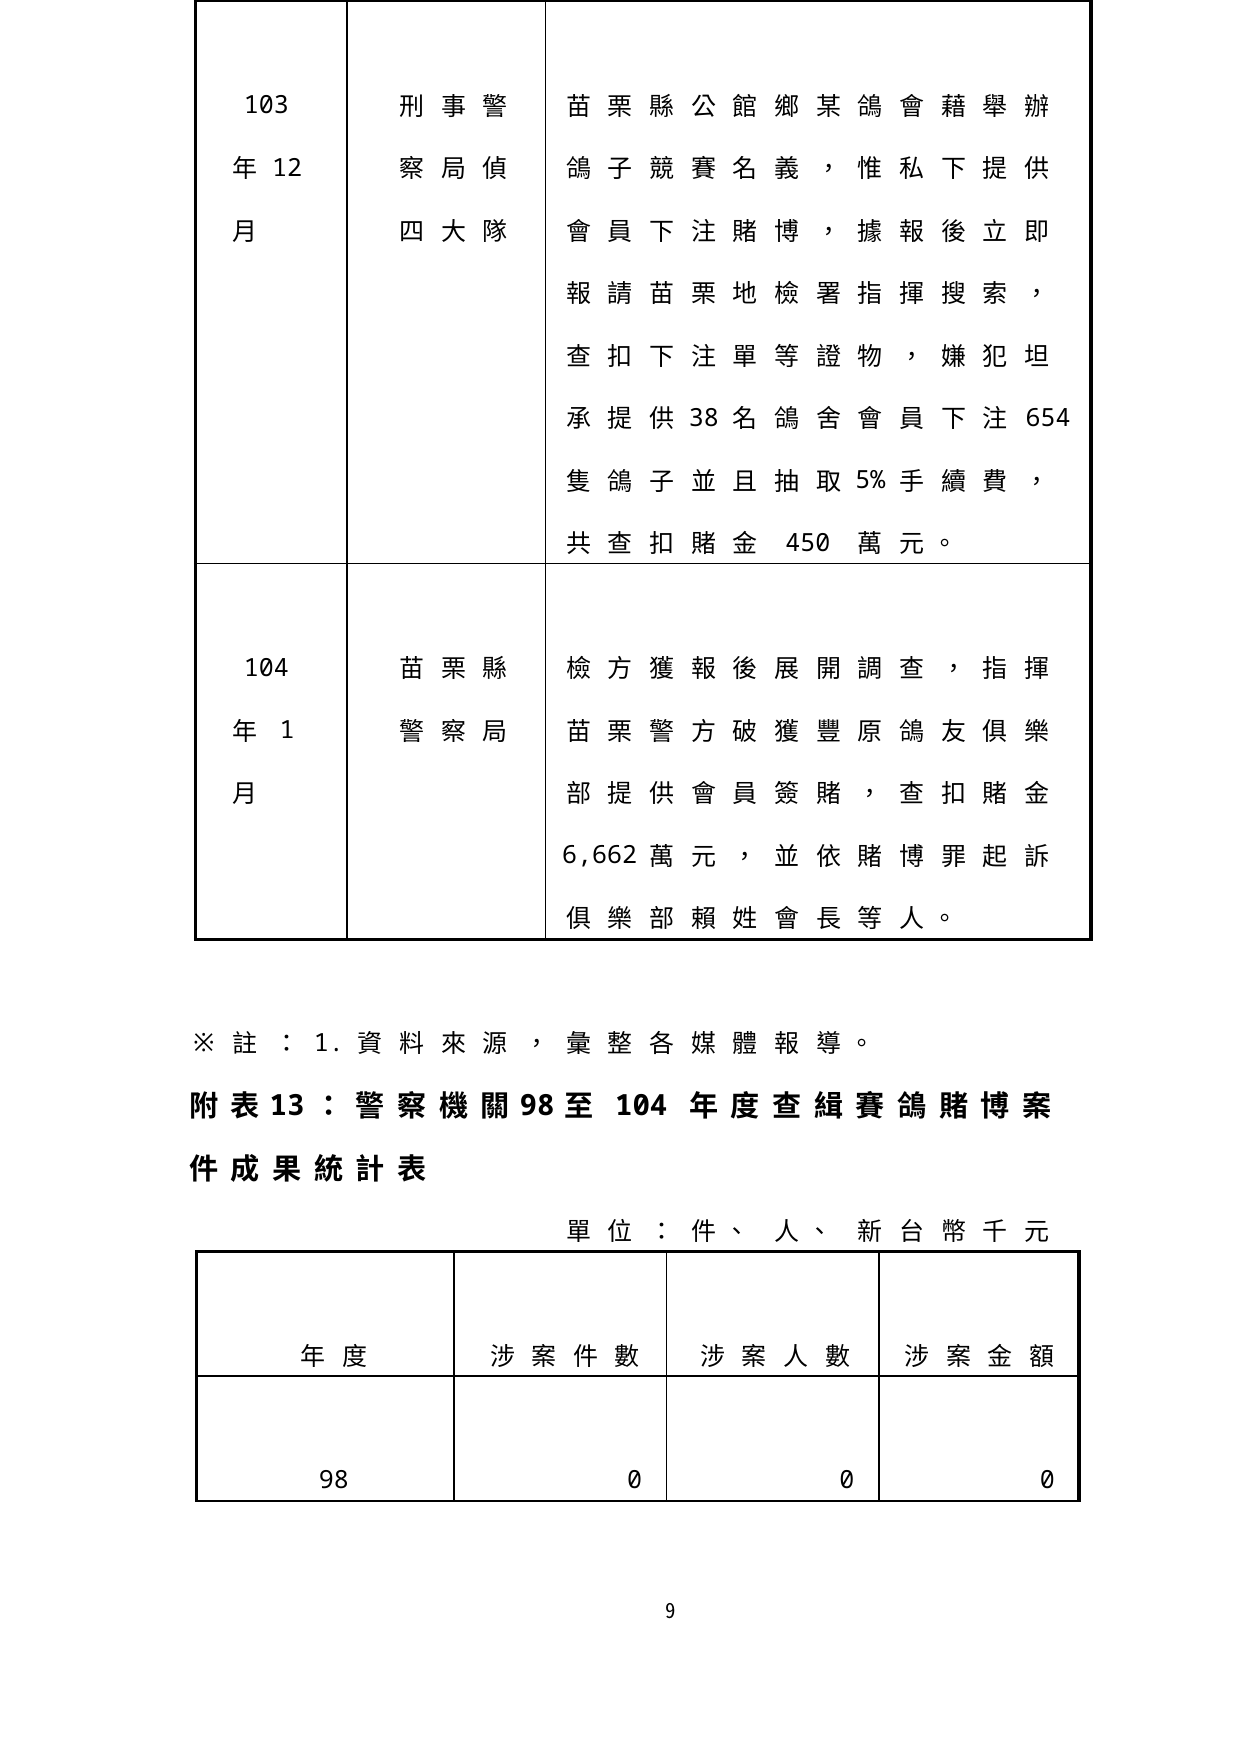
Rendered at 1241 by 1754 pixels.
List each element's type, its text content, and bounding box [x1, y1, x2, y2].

text 附表13：警察機關98至104年度查緝賽鴿賭博案件成果統計表 [183, 1062, 1058, 1187]
table_header 涉案金額 [880, 1253, 1077, 1375]
table_cell 檢方獲報後展開調查，指揮苗栗警方破獲豐原鴿友俱樂部提供會員簽賭，查扣賭金6,662萬元，並依賭博罪起訴俱樂部賴姓會長等人。 [546, 564, 1089, 937]
table_cell 98 [198, 1377, 453, 1500]
table_cell 0 [455, 1377, 666, 1500]
text ※註：1.資料來源，彙整各媒體報導。 [183, 1000, 1058, 1062]
table_cell 104年1月 [197, 564, 346, 937]
table_cell 103年12月 [197, 2, 346, 562]
text 單位：件、人、新台幣千元 [183, 1187, 1058, 1250]
table_header 年度 [198, 1253, 453, 1375]
table_cell 苗栗縣公館鄉某鴿會藉舉辦鴿子競賽名義，惟私下提供會員下注賭博，據報後立即報請苗栗地檢署指揮搜索，查扣下注單等證物，嫌犯坦承提供38名鴿舍會員下注654隻鴿子並且抽取5%手續費，共查扣賭金450萬元。 [546, 2, 1089, 562]
table_header 涉案人數 [667, 1253, 878, 1375]
table_cell 苗栗縣警察局 [348, 564, 545, 937]
table_header 涉案件數 [455, 1253, 666, 1375]
table_cell 0 [880, 1377, 1077, 1500]
table_cell 0 [667, 1377, 878, 1500]
table_cell 刑事警察局偵四大隊 [348, 2, 545, 562]
